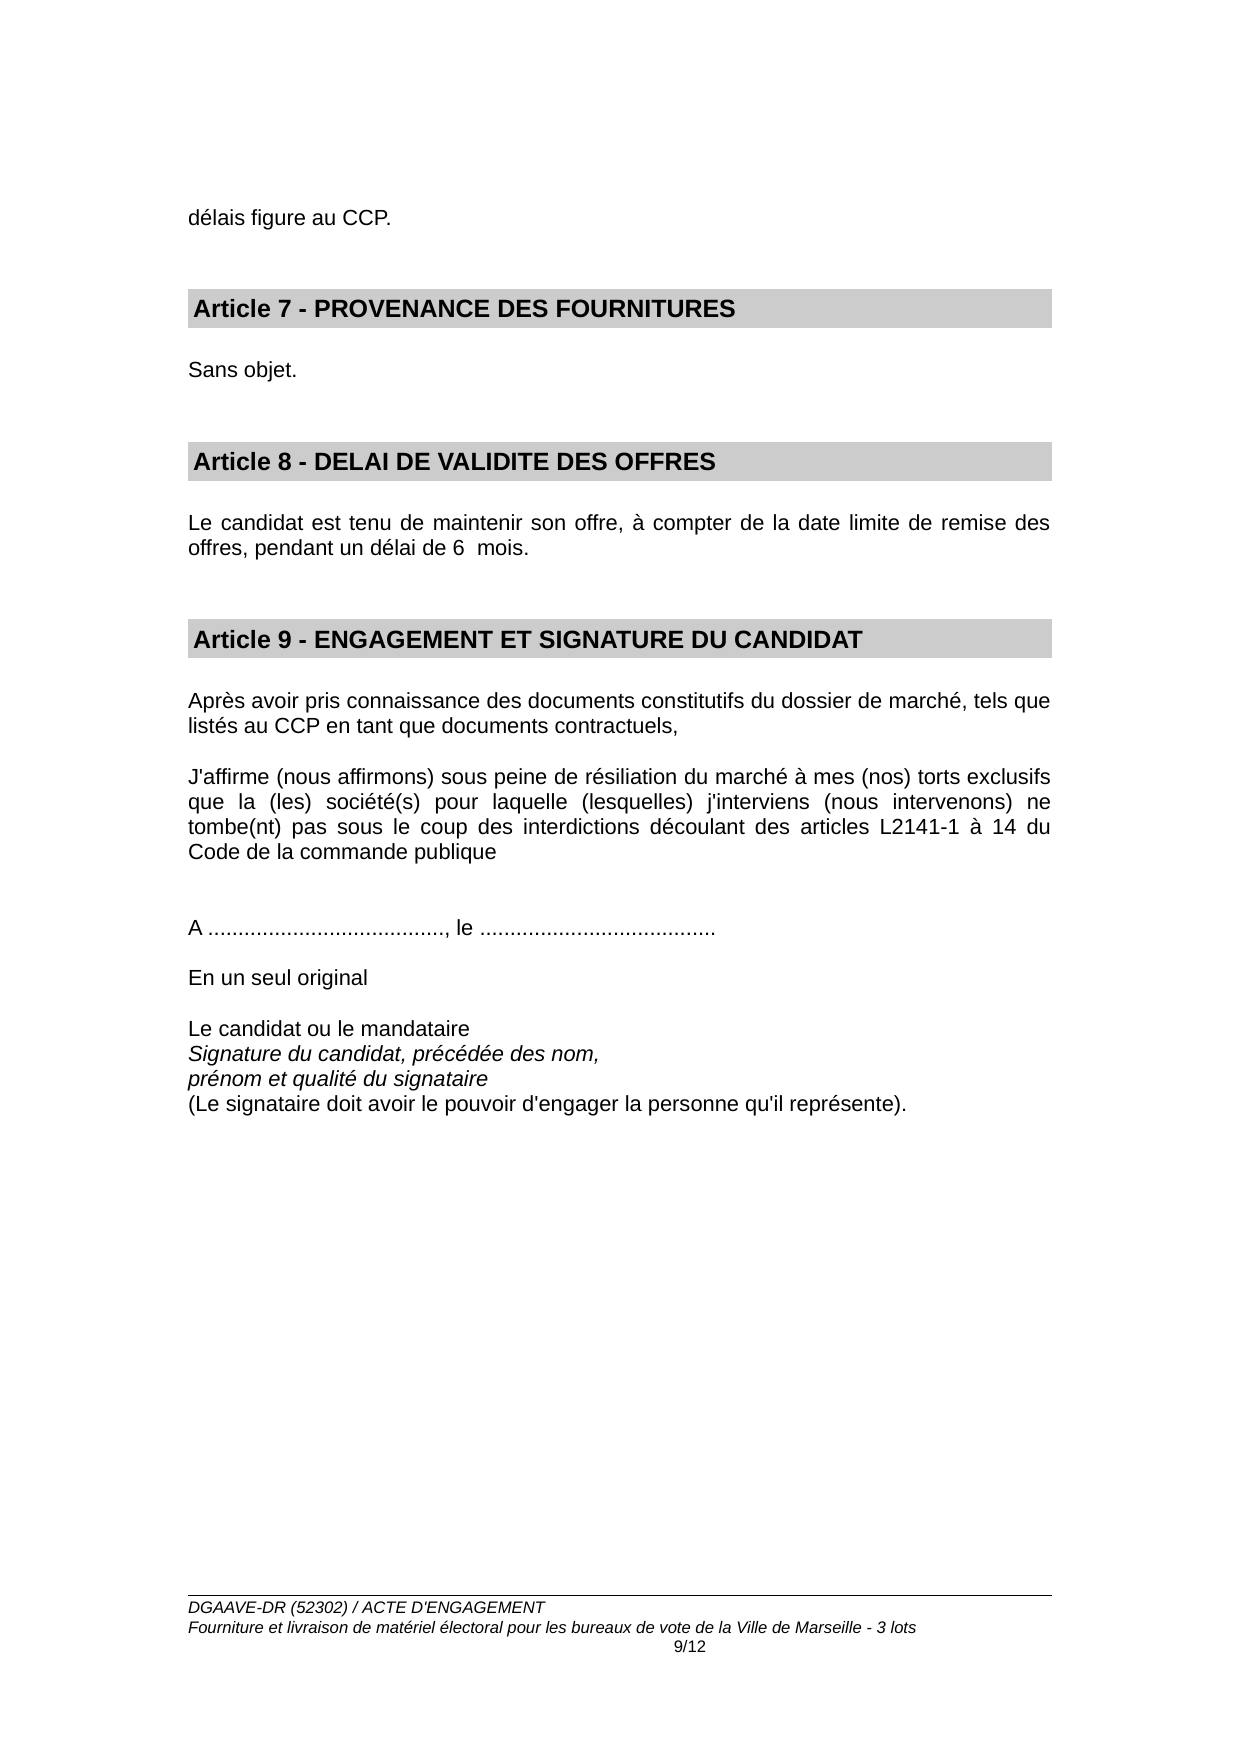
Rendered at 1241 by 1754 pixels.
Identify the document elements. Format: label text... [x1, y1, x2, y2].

text Le candidat est tenu de maintenir son offre, à compter de la date limite de remise des offres, pendant un délai de 6 mois. [188, 510, 1052, 560]
text J'affirme (nous affirmons) sous peine de résiliation du marché à mes (nos) torts exclusifs que la (les) société(s) pour laquelle (lesquelles) j'interviens (nous intervenons) ne tombe(nt) pas sous le coup des interdictions découlant des articles L2141-1 à 14 du Code de la commande publique [188, 763, 1052, 864]
text Signature du candidat, précédée des nom, [188, 1041, 1052, 1066]
text Sans objet. [188, 357, 1052, 382]
text Après avoir pris connaissance des documents constitutifs du dossier de marché, tels que listés au CCP en tant que documents contractuels, [188, 688, 1052, 738]
text (Le signataire doit avoir le pouvoir d'engager la personne qu'il représente). [188, 1091, 1052, 1116]
text A ......................................., le ....................................... [188, 915, 1052, 940]
text prénom et qualité du signataire [188, 1066, 1052, 1091]
subtitle PROVENANCE DES FOURNITURES [190, 291, 1050, 326]
text Le candidat ou le mandataire [188, 1016, 1052, 1041]
subtitle DELAI DE VALIDITE DES OFFRES [190, 444, 1050, 478]
text En un seul original [188, 965, 1052, 990]
text délais figure au CCP. [188, 204, 1052, 230]
subtitle ENGAGEMENT ET SIGNATURE DU CANDIDAT [190, 622, 1050, 656]
